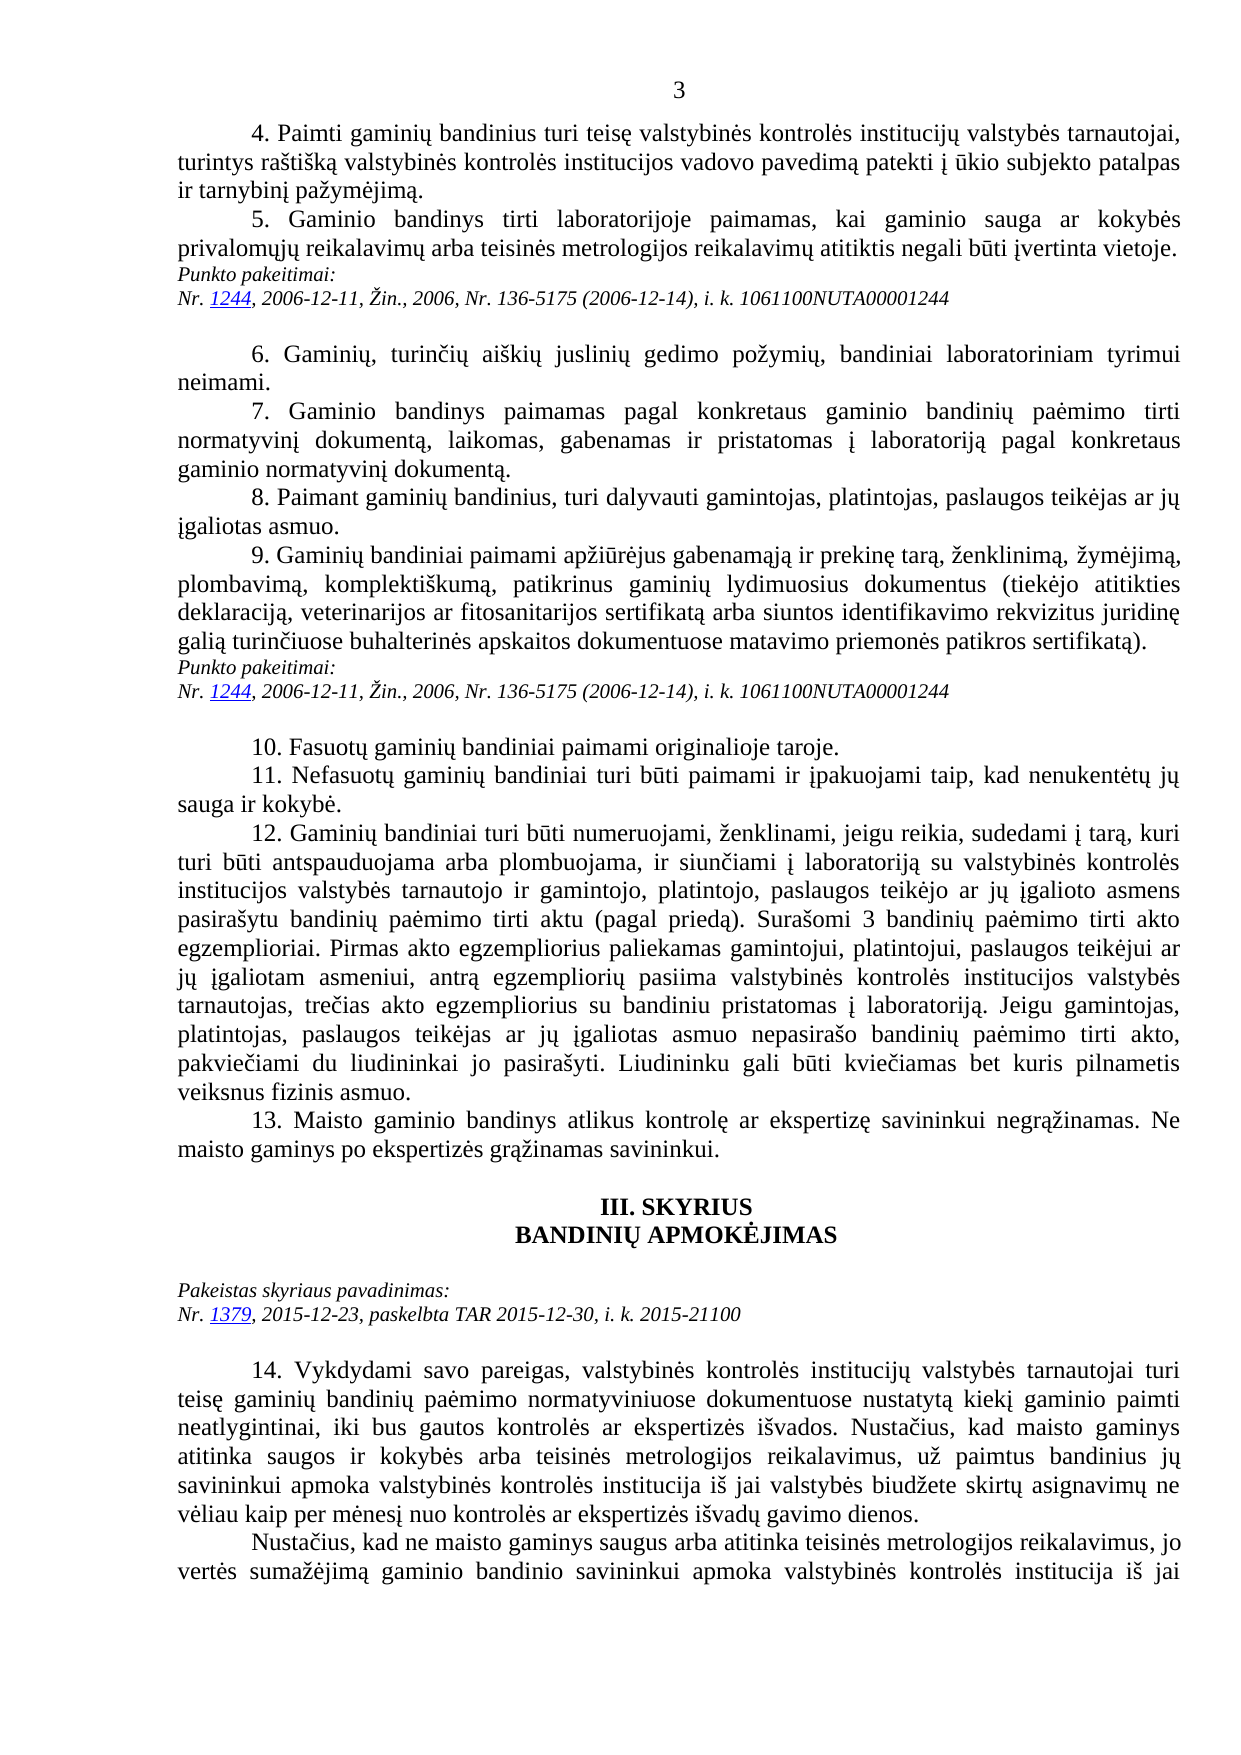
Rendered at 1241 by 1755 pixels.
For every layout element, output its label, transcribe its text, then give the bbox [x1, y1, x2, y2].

text Pakeistas skyriaus pavadinimas: [177, 1278, 1181, 1302]
text 11. Nefasuotų gaminių bandiniai turi būti paimami ir įpakuojami taip, kad nenukentėtų jų sauga ir kokybė. [177, 761, 1181, 818]
text 8. Paimant gaminių bandinius, turi dalyvauti gamintojas, platintojas, paslaugos teikėjas ar jų įgaliotas asmuo. [177, 482, 1181, 540]
text III. SKYRIUS BANDINIŲ APMOKĖJIMAS [177, 1192, 1181, 1249]
text Punkto pakeitimai: [177, 655, 1181, 679]
text 4. Paimti gaminių bandinius turi teisę valstybinės kontrolės institucijų valstybės tarnautojai, turintys raštišką valstybinės kontrolės institucijos vadovo pavedimą patekti į ūkio subjekto patalpas ir tarnybinį pažymėjimą. [177, 118, 1181, 204]
text Punkto pakeitimai: [177, 262, 1181, 286]
text 13. Maisto gaminio bandinys atlikus kontrolę ar ekspertizę savininkui negrąžinamas. Ne maisto gaminys po ekspertizės grąžinamas savininkui. [177, 1106, 1181, 1163]
text Nr. 1244, 2006-12-11, Žin., 2006, Nr. 136-5175 (2006-12-14), i. k. 1061100NUTA00001244 [177, 286, 1181, 310]
text Nustačius, kad ne maisto gaminys saugus arba atitinka teisinės metrologijos reikalavimus, jo vertės sumažėjimą gaminio bandinio savininkui apmoka valstybinės kontrolės institucija iš jai [177, 1527, 1181, 1585]
text 6. Gaminių, turinčių aiškių juslinių gedimo požymių, bandiniai laboratoriniam tyrimui neimami. [177, 339, 1181, 396]
text 14. Vykdydami savo pareigas, valstybinės kontrolės institucijų valstybės tarnautojai turi teisę gaminių bandinių paėmimo normatyviniuose dokumentuose nustatytą kiekį gaminio paimti neatlygintinai, iki bus gautos kontrolės ar ekspertizės išvados. Nustačius, kad maisto gaminys atitinka saugos ir kokybės arba teisinės metrologijos reikalavimus, už paimtus bandinius jų savininkui apmoka valstybinės kontrolės institucija iš jai valstybės biudžete skirtų asignavimų ne vėliau kaip per mėnesį nuo kontrolės ar ekspertizės išvadų gavimo dienos. [177, 1355, 1181, 1527]
text 10. Fasuotų gaminių bandiniai paimami originalioje taroje. [177, 732, 1181, 761]
text Nr. 1244, 2006-12-11, Žin., 2006, Nr. 136-5175 (2006-12-14), i. k. 1061100NUTA00001244 [177, 679, 1181, 703]
text Nr. 1379, 2015-12-23, paskelbta TAR 2015-12-30, i. k. 2015-21100 [177, 1302, 1181, 1326]
text 7. Gaminio bandinys paimamas pagal konkretaus gaminio bandinių paėmimo tirti normatyvinį dokumentą, laikomas, gabenamas ir pristatomas į laboratoriją pagal konkretaus gaminio normatyvinį dokumentą. [177, 396, 1181, 482]
text 9. Gaminių bandiniai paimami apžiūrėjus gabenamąją ir prekinę tarą, ženklinimą, žymėjimą, plombavimą, komplektiškumą, patikrinus gaminių lydimuosius dokumentus (tiekėjo atitikties deklaraciją, veterinarijos ar fitosanitarijos sertifikatą arba siuntos identifikavimo rekvizitus juridinę galią turinčiuose buhalterinės apskaitos dokumentuose matavimo priemonės patikros sertifikatą). [177, 540, 1181, 655]
text 12. Gaminių bandiniai turi būti numeruojami, ženklinami, jeigu reikia, sudedami į tarą, kuri turi būti antspauduojama arba plombuojama, ir siunčiami į laboratoriją su valstybinės kontrolės institucijos valstybės tarnautojo ir gamintojo, platintojo, paslaugos teikėjo ar jų įgalioto asmens pasirašytu bandinių paėmimo tirti aktu (pagal priedą). Surašomi 3 bandinių paėmimo tirti akto egzemplioriai. Pirmas akto egzempliorius paliekamas gamintojui, platintojui, paslaugos teikėjui ar jų įgaliotam asmeniui, antrą egzempliorių pasiima valstybinės kontrolės institucijos valstybės tarnautojas, trečias akto egzempliorius su bandiniu pristatomas į laboratoriją. Jeigu gamintojas, platintojas, paslaugos teikėjas ar jų įgaliotas asmuo nepasirašo bandinių paėmimo tirti akto, pakviečiami du liudininkai jo pasirašyti. Liudininku gali būti kviečiamas bet kuris pilnametis veiksnus fizinis asmuo. [177, 818, 1181, 1106]
text 5. Gaminio bandinys tirti laboratorijoje paimamas, kai gaminio sauga ar kokybės privalomųjų reikalavimų arba teisinės metrologijos reikalavimų atitiktis negali būti įvertinta vietoje. [177, 204, 1181, 262]
